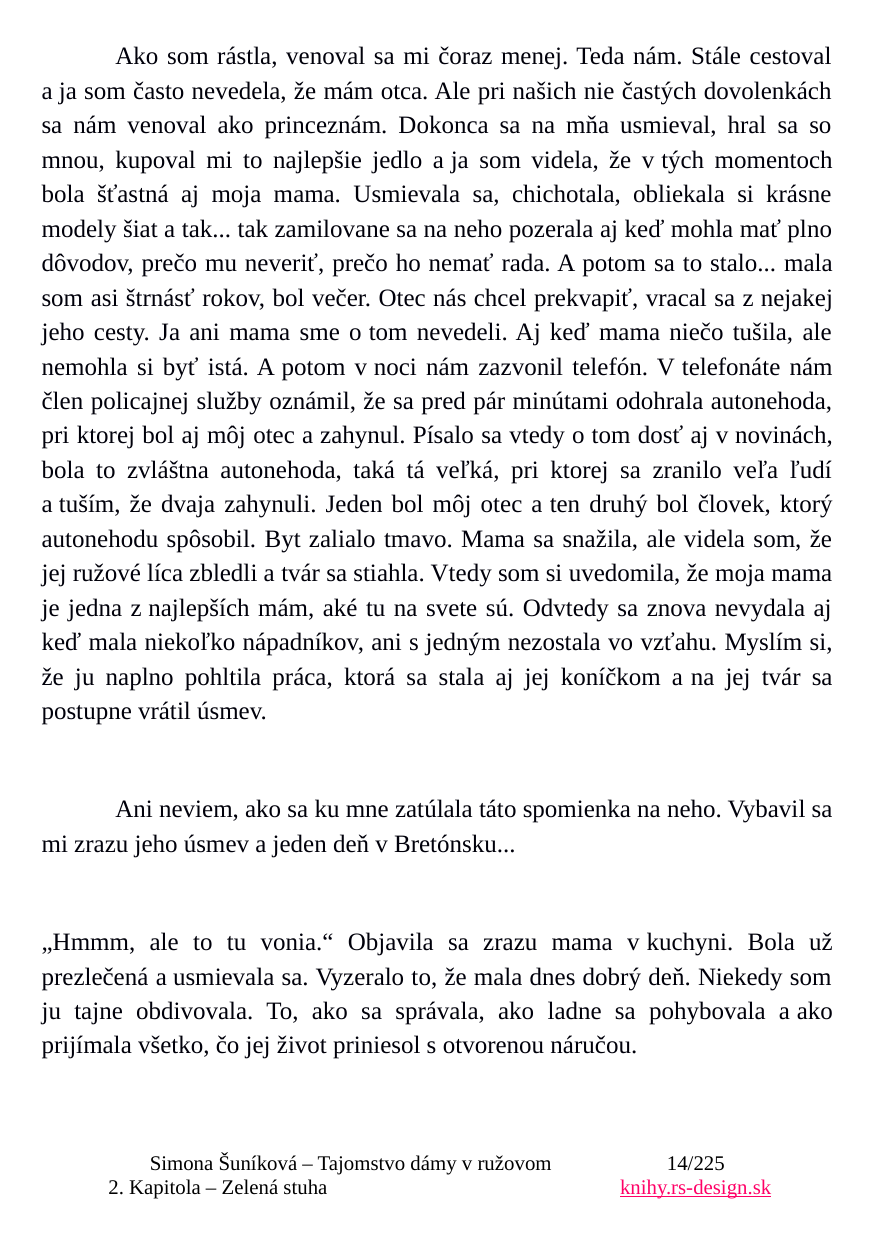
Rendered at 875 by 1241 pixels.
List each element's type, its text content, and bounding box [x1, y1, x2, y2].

text „Hmmm, ale to tu vonia.“ Objavila sa zrazu mama v kuchyni. Bola už prezlečená a usmievala sa. Vyzeralo to, že mala dnes dobrý deň. Niekedy som ju tajne obdivovala. To, ako sa správala, ako ladne sa pohybovala a ako prijímala všetko, čo jej život priniesol s otvorenou náručou. [41, 927, 833, 1059]
text Ani neviem, ako sa ku mne zatúlala táto spomienka na neho. Vybavil sa mi zrazu jeho úsmev a jeden deň v Bretónsku... [41, 794, 833, 858]
text Ako som rástla, venoval sa mi čoraz menej. Teda nám. Stále cestoval a ja som často nevedela, že mám otca. Ale pri našich nie častých dovolenkách sa nám venoval ako princeznám. Dokonca sa na mňa usmieval, hral sa so mnou, kupoval mi to najlepšie jedlo a ja som videla, že v tých momentoch bola šťastná aj moja mama. Usmievala sa, chichotala, obliekala si krásne modely šiat a tak... tak zamilovane sa na neho pozerala aj keď mohla mať plno dôvodov, prečo mu neveriť, prečo ho nemať rada. A potom sa to stalo... mala som asi štrnásť rokov, bol večer. Otec nás chcel prekvapiť, vracal sa z nejakej jeho cesty. Ja ani mama sme o tom nevedeli. Aj keď mama niečo tušila, ale nemohla si byť istá. A potom v noci nám zazvonil telefón. V telefonáte nám člen policajnej služby oznámil, že sa pred pár minútami odohrala autonehoda, pri ktorej bol aj môj otec a zahynul. Písalo sa vtedy o tom dosť aj v novinách, bola to zvláštna autonehoda, taká tá veľká, pri ktorej sa zranilo veľa ľudí a tuším, že dvaja zahynuli. Jeden bol môj otec a ten druhý bol človek, ktorý autonehodu spôsobil. Byt zalialo tmavo. Mama sa snažila, ale videla som, že jej ružové líca zbledli a tvár sa stiahla. Vtedy som si uvedomila, že moja mama je jedna z najlepších mám, aké tu na svete sú. Odvtedy sa znova nevydala aj keď mala niekoľko nápadníkov, ani s jedným nezostala vo vzťahu. Myslím si, že ju naplno pohltila práca, ktorá sa stala aj jej koníčkom a na jej tvár sa postupne vrátil úsmev. [41, 41, 833, 725]
